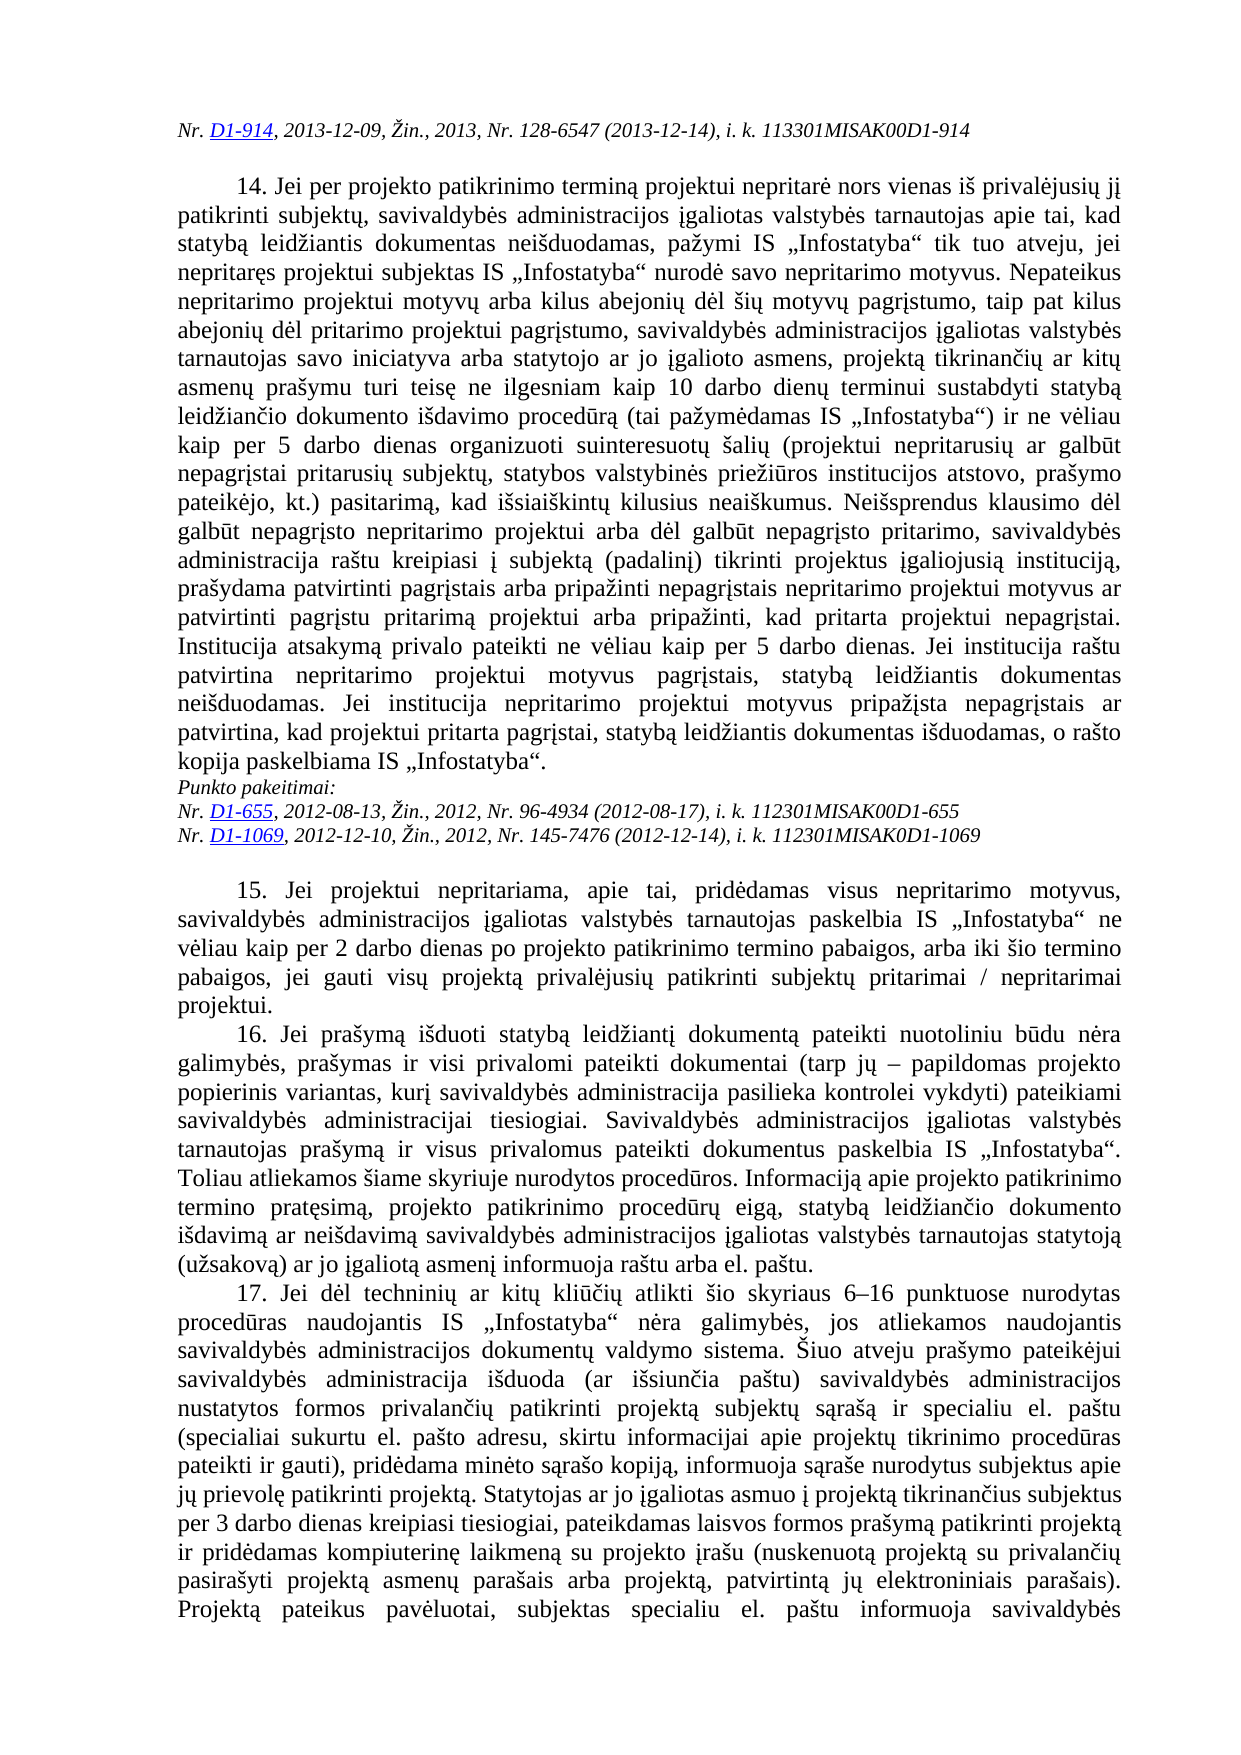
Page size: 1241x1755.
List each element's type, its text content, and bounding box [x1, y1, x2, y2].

text Nr. D1-914, 2013-12-09, Žin., 2013, Nr. 128-6547 (2013-12-14), i. k. 113301MISAK00D1-914 [177, 118, 1122, 142]
text 15. Jei projektui nepritariama, apie tai, pridėdamas visus nepritarimo motyvus, savivaldybės administracijos įgaliotas valstybės tarnautojas paskelbia IS „Infostatyba“ ne vėliau kaip per 2 darbo dienas po projekto patikrinimo termino pabaigos, arba iki šio termino pabaigos, jei gauti visų projektą privalėjusių patikrinti subjektų pritarimai / nepritarimai projektui. [177, 876, 1122, 1019]
text 17. Jei dėl techninių ar kitų kliūčių atlikti šio skyriaus 6–16 punktuose nurodytas procedūras naudojantis IS „Infostatyba“ nėra galimybės, jos atliekamos naudojantis savivaldybės administracijos dokumentų valdymo sistema. Šiuo atveju prašymo pateikėjui savivaldybės administracija išduoda (ar išsiunčia paštu) savivaldybės administracijos nustatytos formos privalančių patikrinti projektą subjektų sąrašą ir specialiu el. paštu (specialiai sukurtu el. pašto adresu, skirtu informacijai apie projektų tikrinimo procedūras pateikti ir gauti), pridėdama minėto sąrašo kopiją, informuoja sąraše nurodytus subjektus apie jų prievolę patikrinti projektą. Statytojas ar jo įgaliotas asmuo į projektą tikrinančius subjektus per 3 darbo dienas kreipiasi tiesiogiai, pateikdamas laisvos formos prašymą patikrinti projektą ir pridėdamas kompiuterinę laikmeną su projekto įrašu (nuskenuotą projektą su privalančių pasirašyti projektą asmenų parašais arba projektą, patvirtintą jų elektroniniais parašais). Projektą pateikus pavėluotai, subjektas specialiu el. paštu informuoja savivaldybės [177, 1278, 1122, 1623]
text 14. Jei per projekto patikrinimo terminą projektui nepritarė nors vienas iš privalėjusių jį patikrinti subjektų, savivaldybės administracijos įgaliotas valstybės tarnautojas apie tai, kad statybą leidžiantis dokumentas neišduodamas, pažymi IS „Infostatyba“ tik tuo atveju, jei nepritaręs projektui subjektas IS „Infostatyba“ nurodė savo nepritarimo motyvus. Nepateikus nepritarimo projektui motyvų arba kilus abejonių dėl šių motyvų pagrįstumo, taip pat kilus abejonių dėl pritarimo projektui pagrįstumo, savivaldybės administracijos įgaliotas valstybės tarnautojas savo iniciatyva arba statytojo ar jo įgalioto asmens, projektą tikrinančių ar kitų asmenų prašymu turi teisę ne ilgesniam kaip 10 darbo dienų terminui sustabdyti statybą leidžiančio dokumento išdavimo procedūrą (tai pažymėdamas IS „Infostatyba“) ir ne vėliau kaip per 5 darbo dienas organizuoti suinteresuotų šalių (projektui nepritarusių ar galbūt nepagrįstai pritarusių subjektų, statybos valstybinės priežiūros institucijos atstovo, prašymo pateikėjo, kt.) pasitarimą, kad išsiaiškintų kilusius neaiškumus. Neišsprendus klausimo dėl galbūt nepagrįsto nepritarimo projektui arba dėl galbūt nepagrįsto pritarimo, savivaldybės administracija raštu kreipiasi į subjektą (padalinį) tikrinti projektus įgaliojusią instituciją, prašydama patvirtinti pagrįstais arba pripažinti nepagrįstais nepritarimo projektui motyvus ar patvirtinti pagrįstu pritarimą projektui arba pripažinti, kad pritarta projektui nepagrįstai. Institucija atsakymą privalo pateikti ne vėliau kaip per 5 darbo dienas. Jei institucija raštu patvirtina nepritarimo projektui motyvus pagrįstais, statybą leidžiantis dokumentas neišduodamas. Jei institucija nepritarimo projektui motyvus pripažįsta nepagrįstais ar patvirtina, kad projektui pritarta pagrįstai, statybą leidžiantis dokumentas išduodamas, o rašto kopija paskelbiama IS „Infostatyba“. [177, 171, 1122, 775]
text Punkto pakeitimai: [177, 775, 1122, 799]
text 16. Jei prašymą išduoti statybą leidžiantį dokumentą pateikti nuotoliniu būdu nėra galimybės, prašymas ir visi privalomi pateikti dokumentai (tarp jų – papildomas projekto popierinis variantas, kurį savivaldybės administracija pasilieka kontrolei vykdyti) pateikiami savivaldybės administracijai tiesiogiai. Savivaldybės administracijos įgaliotas valstybės tarnautojas prašymą ir visus privalomus pateikti dokumentus paskelbia IS „Infostatyba“. Toliau atliekamos šiame skyriuje nurodytos procedūros. Informaciją apie projekto patikrinimo termino pratęsimą, projekto patikrinimo procedūrų eigą, statybą leidžiančio dokumento išdavimą ar neišdavimą savivaldybės administracijos įgaliotas valstybės tarnautojas statytoją (užsakovą) ar jo įgaliotą asmenį informuoja raštu arba el. paštu. [177, 1019, 1122, 1278]
text Nr. D1-655, 2012-08-13, Žin., 2012, Nr. 96-4934 (2012-08-17), i. k. 112301MISAK00D1-655 [177, 799, 1122, 823]
text Nr. D1-1069, 2012-12-10, Žin., 2012, Nr. 145-7476 (2012-12-14), i. k. 112301MISAK0D1-1069 [177, 823, 1122, 847]
